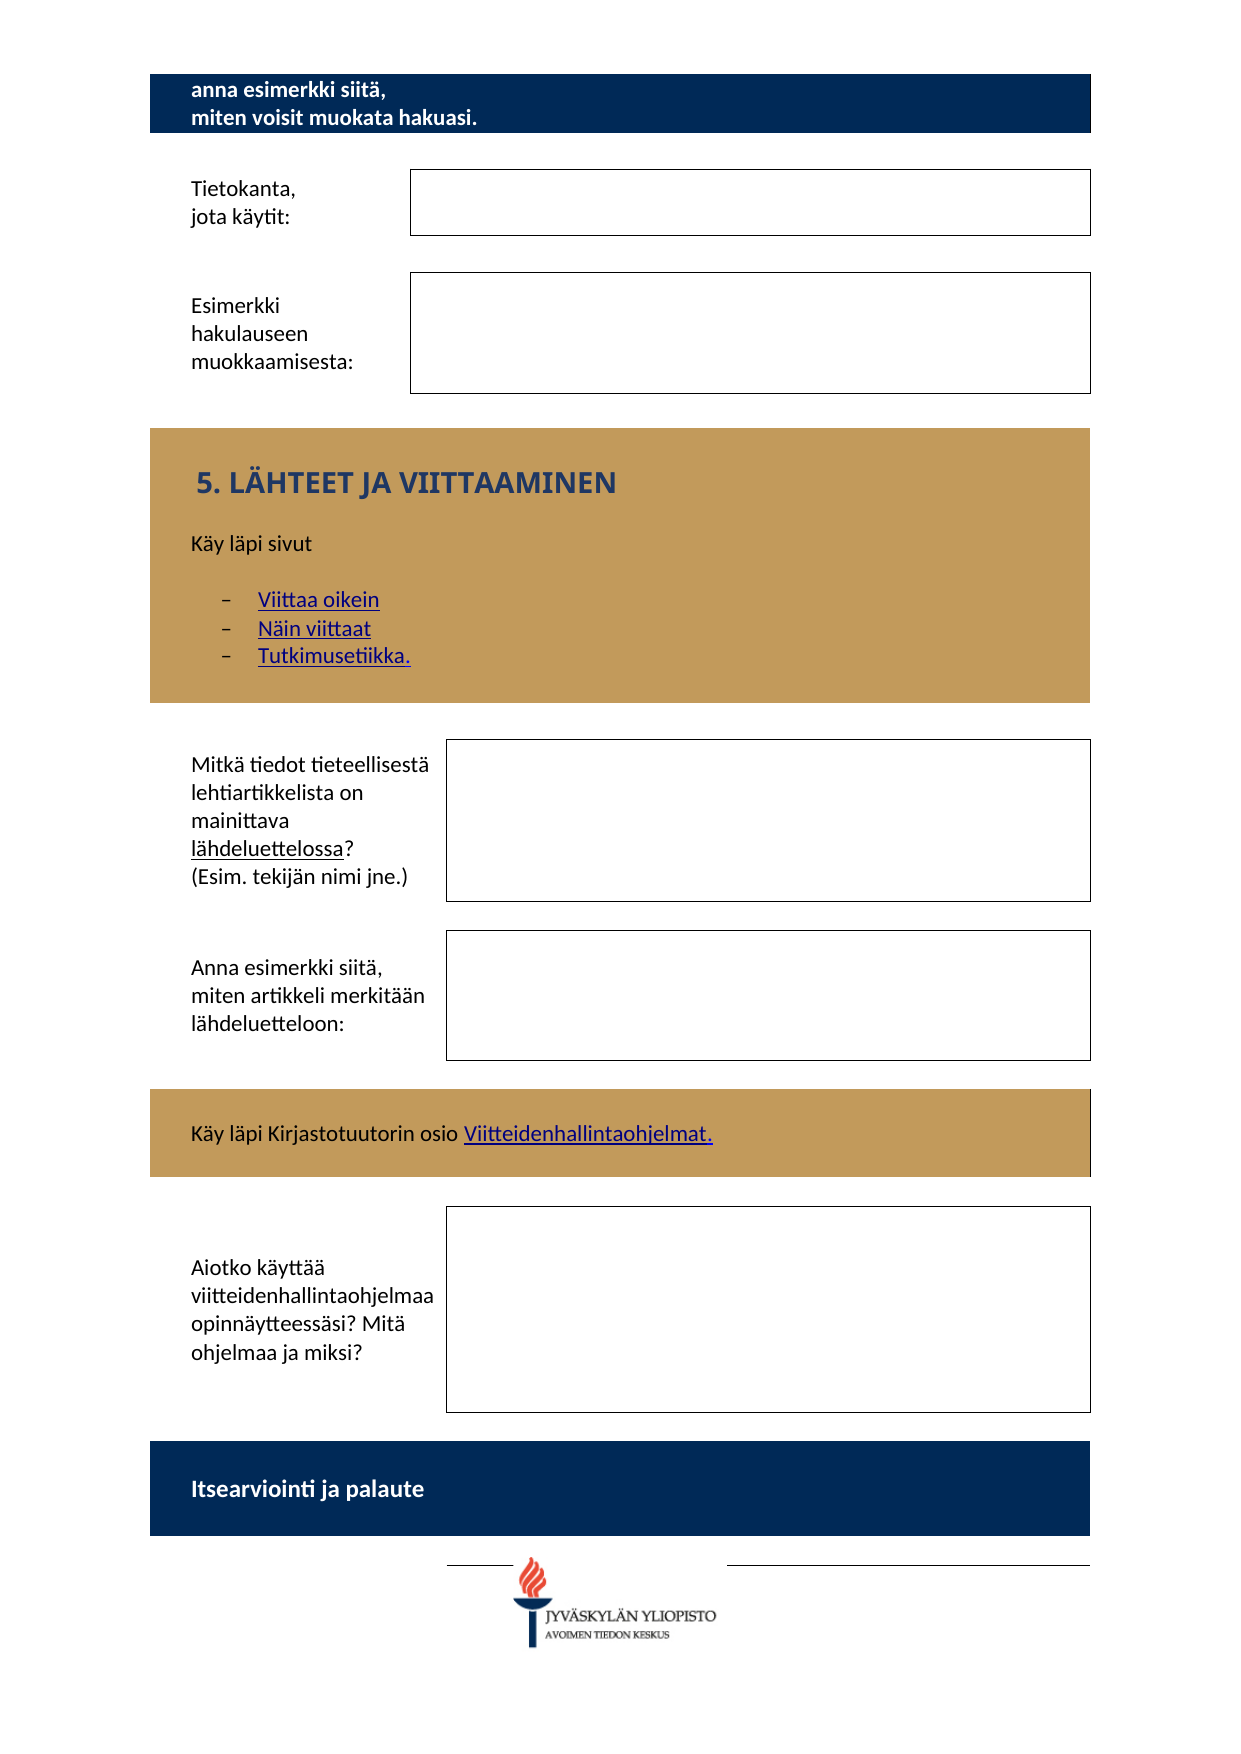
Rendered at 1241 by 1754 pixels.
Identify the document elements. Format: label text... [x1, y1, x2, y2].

table_cell [447, 1441, 1090, 1536]
table_cell [150, 1177, 447, 1206]
table_cell [447, 1413, 1090, 1441]
table_cell Käy läpi Kirjastotuutorin osio Viitteidenhallintaohjelmat. [150, 1089, 1090, 1177]
table_cell [447, 902, 1090, 930]
table_cell [150, 393, 411, 428]
table_cell [447, 931, 1090, 1060]
table_cell [447, 1061, 1090, 1089]
table_cell [150, 1412, 447, 1441]
table_cell anna esimerkki siitä, miten voisit muokata hakuasi. [150, 74, 1090, 133]
table_cell [411, 133, 1090, 168]
table_cell [411, 236, 1090, 272]
table_cell Mitkä tiedot tieteellisestä lehtiartikkelista on mainittava lähdeluettelossa? (Esim. tekijän nimi jne.) [150, 739, 446, 901]
table_cell [150, 1060, 447, 1089]
table_cell Esimerkki hakulauseen muokkaamisesta: [150, 272, 410, 393]
table_cell [150, 1536, 447, 1565]
table_cell 5. LÄHTEET JA VIITTAAMINEN Käy läpi sivut Viittaa oikein Näin viittaat Tutkimusetiikka. [150, 428, 1090, 703]
table_cell [447, 733, 1090, 739]
table_cell [150, 703, 1090, 733]
table_cell Aiotko käyttää viitteidenhallintaohjelmaa opinnäytteessäsi? Mitä ohjelmaa ja miksi? [150, 1206, 446, 1412]
table_cell Anna esimerkki siitä, miten artikkeli merkitään lähdeluetteloon: [150, 930, 446, 1060]
table_cell [150, 235, 411, 272]
table_cell [447, 1536, 1090, 1565]
table_cell Itsearviointi ja palaute [150, 1441, 447, 1536]
table_cell [150, 733, 447, 739]
table_cell [411, 170, 1090, 235]
table_cell [150, 901, 447, 930]
table_cell [447, 1207, 1090, 1412]
table_cell Tietokanta, jota käytit: [150, 169, 410, 235]
table_cell [150, 133, 411, 168]
table_cell [411, 273, 1090, 393]
table_cell [447, 1177, 1090, 1206]
table_cell [411, 394, 1090, 428]
table_cell [447, 740, 1090, 901]
